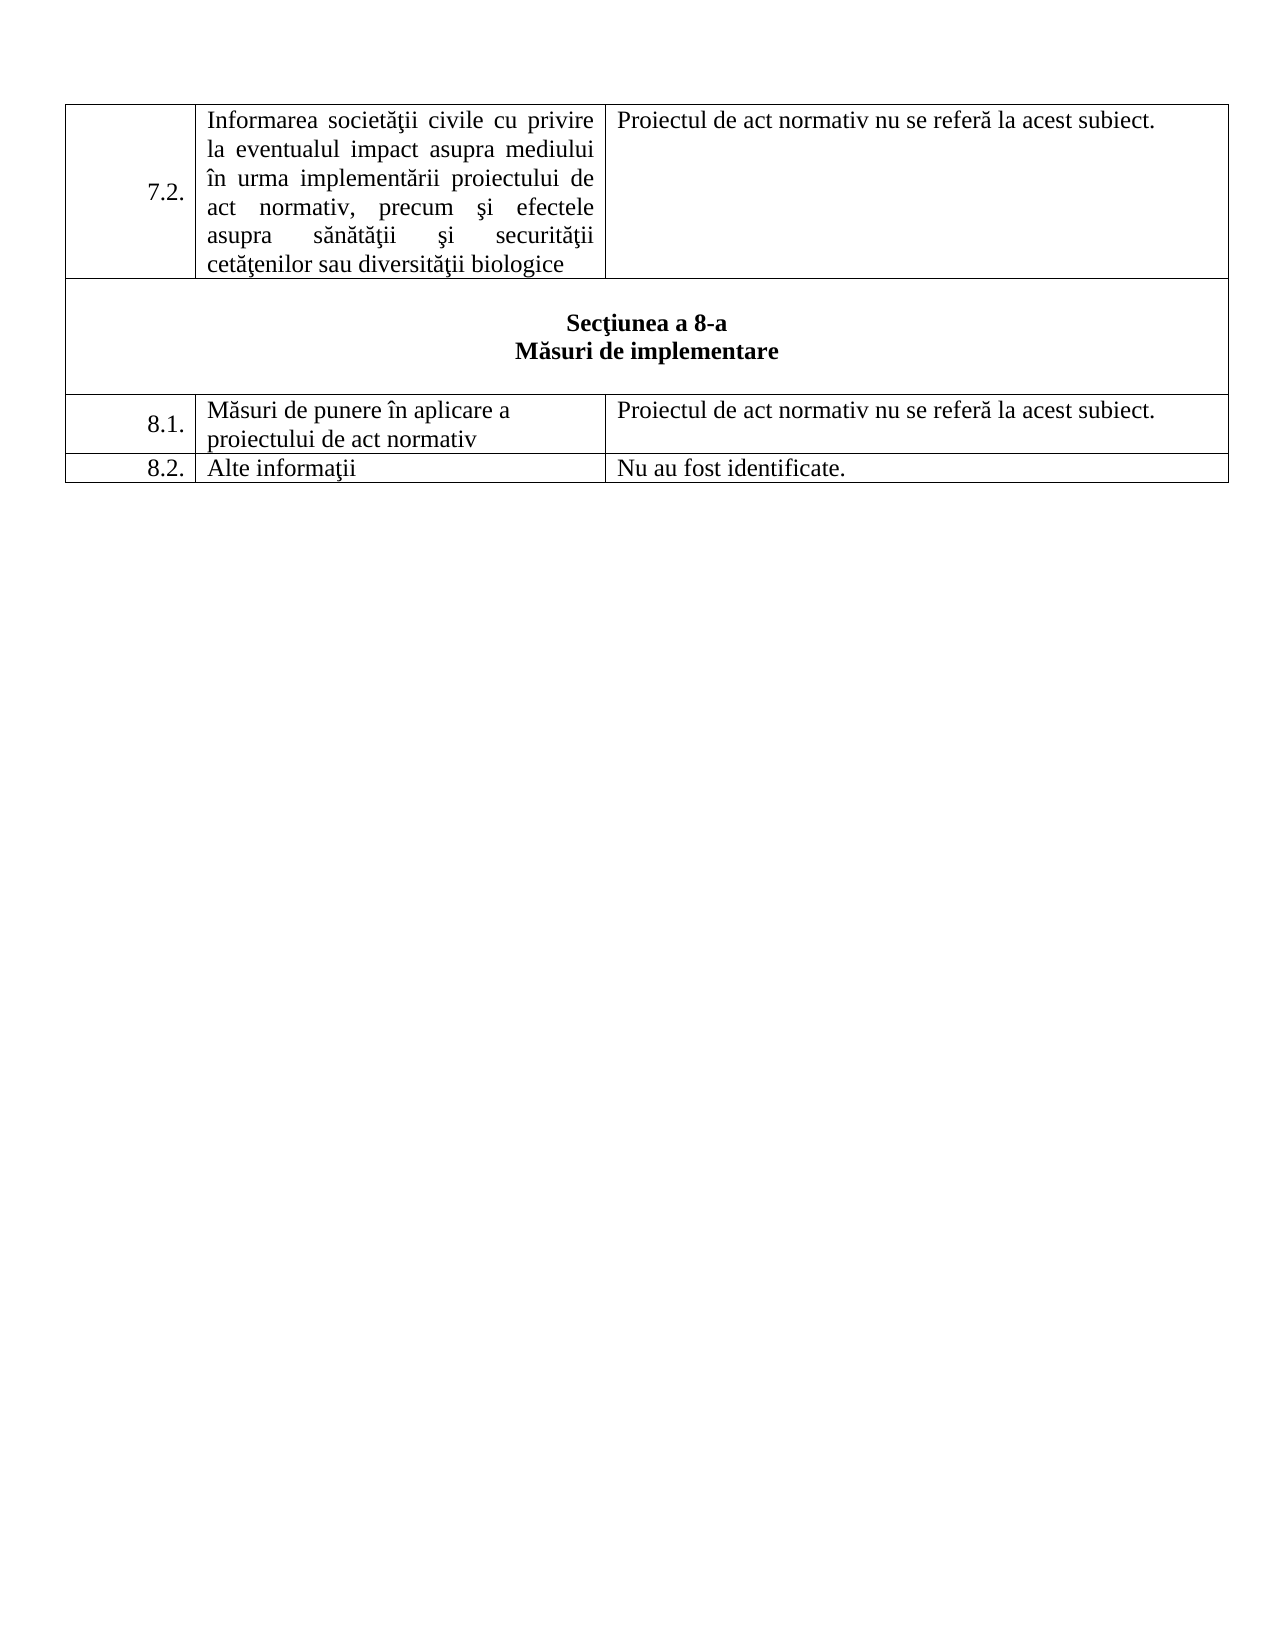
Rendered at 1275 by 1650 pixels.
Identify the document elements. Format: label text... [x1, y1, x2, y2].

table_cell 8.2. [66, 454, 195, 482]
table_cell 8.1. [66, 395, 195, 452]
table_cell Proiectul de act normativ nu se referă la acest subiect. [606, 395, 1228, 452]
table_cell Nu au fost identificate. [606, 454, 1228, 482]
table_cell Secţiunea a 8-a Măsuri de implementare [66, 279, 1228, 394]
table_cell Proiectul de act normativ nu se referă la acest subiect. [606, 105, 1228, 278]
table_cell Informarea societăţii civile cu privire la eventualul impact asupra mediului în urma implementării proiectului de act normativ, precum şi efectele asupra sănătăţii şi securităţii cetăţenilor sau diversităţii biologice [196, 105, 605, 278]
table_cell Alte informaţii [196, 454, 605, 482]
table_cell 7.2. [66, 105, 195, 278]
table_cell Măsuri de punere în aplicare a proiectului de act normativ [196, 395, 605, 452]
